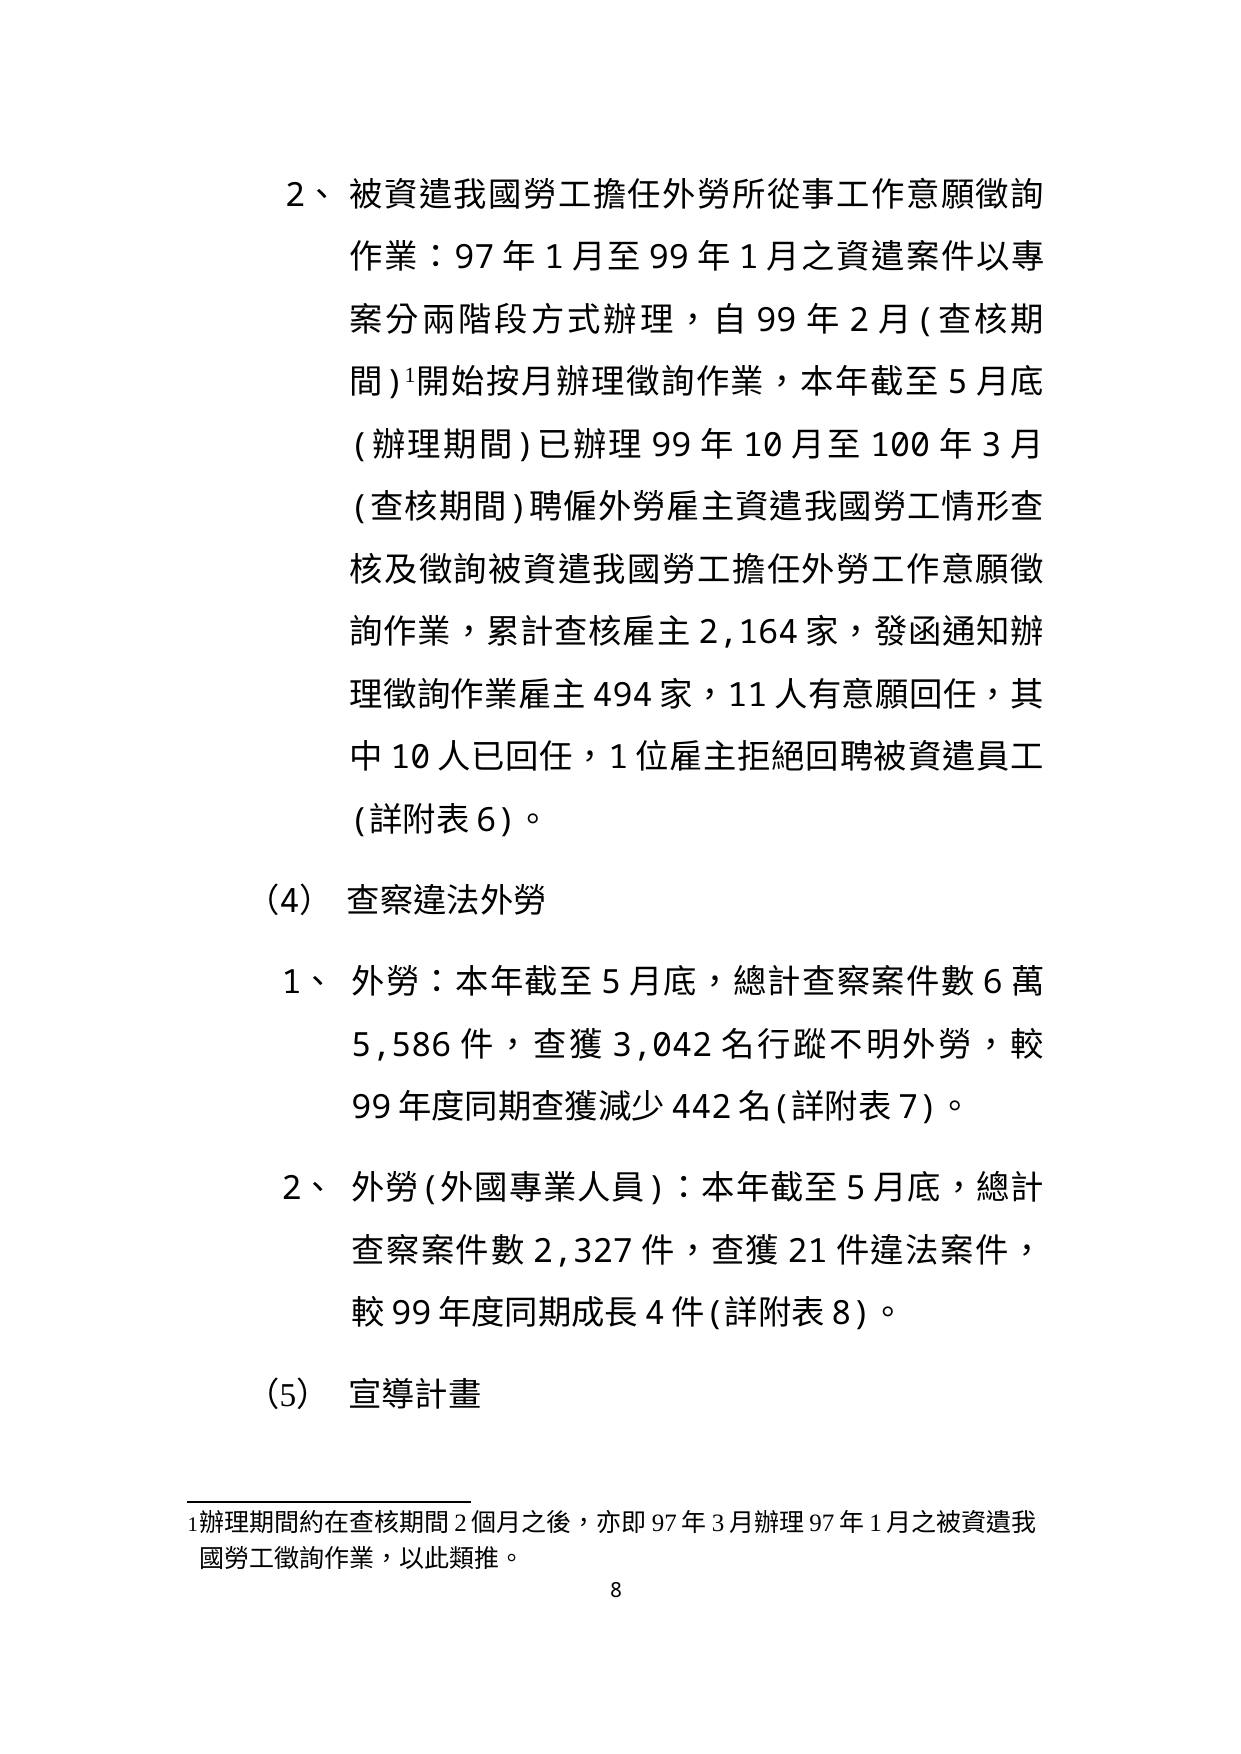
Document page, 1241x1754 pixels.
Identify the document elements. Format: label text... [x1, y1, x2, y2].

list 被資遣我國勞工擔任外勞所從事工作意願徵詢作業：97年1月至99年1月之資遣案件以專案分兩階段方式辦理，自99年2月(查核期間)開始按月辦理徵詢作業，本年截至5月底(辦理期間)已辦理99年10月至100年3月(查核期間)聘僱外勞雇主資遣我國勞工情形查核及徵詢被資遣我國勞工擔任外勞工作意願徵詢作業，累計查核雇主2,164家，發函通知辦理徵詢作業雇主494家，11人有意願回任，其中10人已回任，1位雇主拒絕回聘被資遣員工(詳附表6)。 [285, 150, 1044, 837]
list 宣導計畫 [246, 1350, 1044, 1412]
list 辦理期間約在查核期間2個月之後，亦即97年3月辦理97年1月之被資遺我國勞工徵詢作業，以此類推。 [187, 1502, 1044, 1575]
list 查察違法外勞 [246, 856, 1044, 919]
list 外勞：本年截至5月底，總計查察案件數6萬5,586件，查獲3,042名行蹤不明外勞，較99年度同期查獲減少442名(詳附表7)。 [281, 937, 1044, 1125]
list 外勞(外國專業人員)：本年截至5月底，總計查察案件數2,327件，查獲21件違法案件，較99年度同期成長4件(詳附表8)。 [281, 1144, 1044, 1331]
